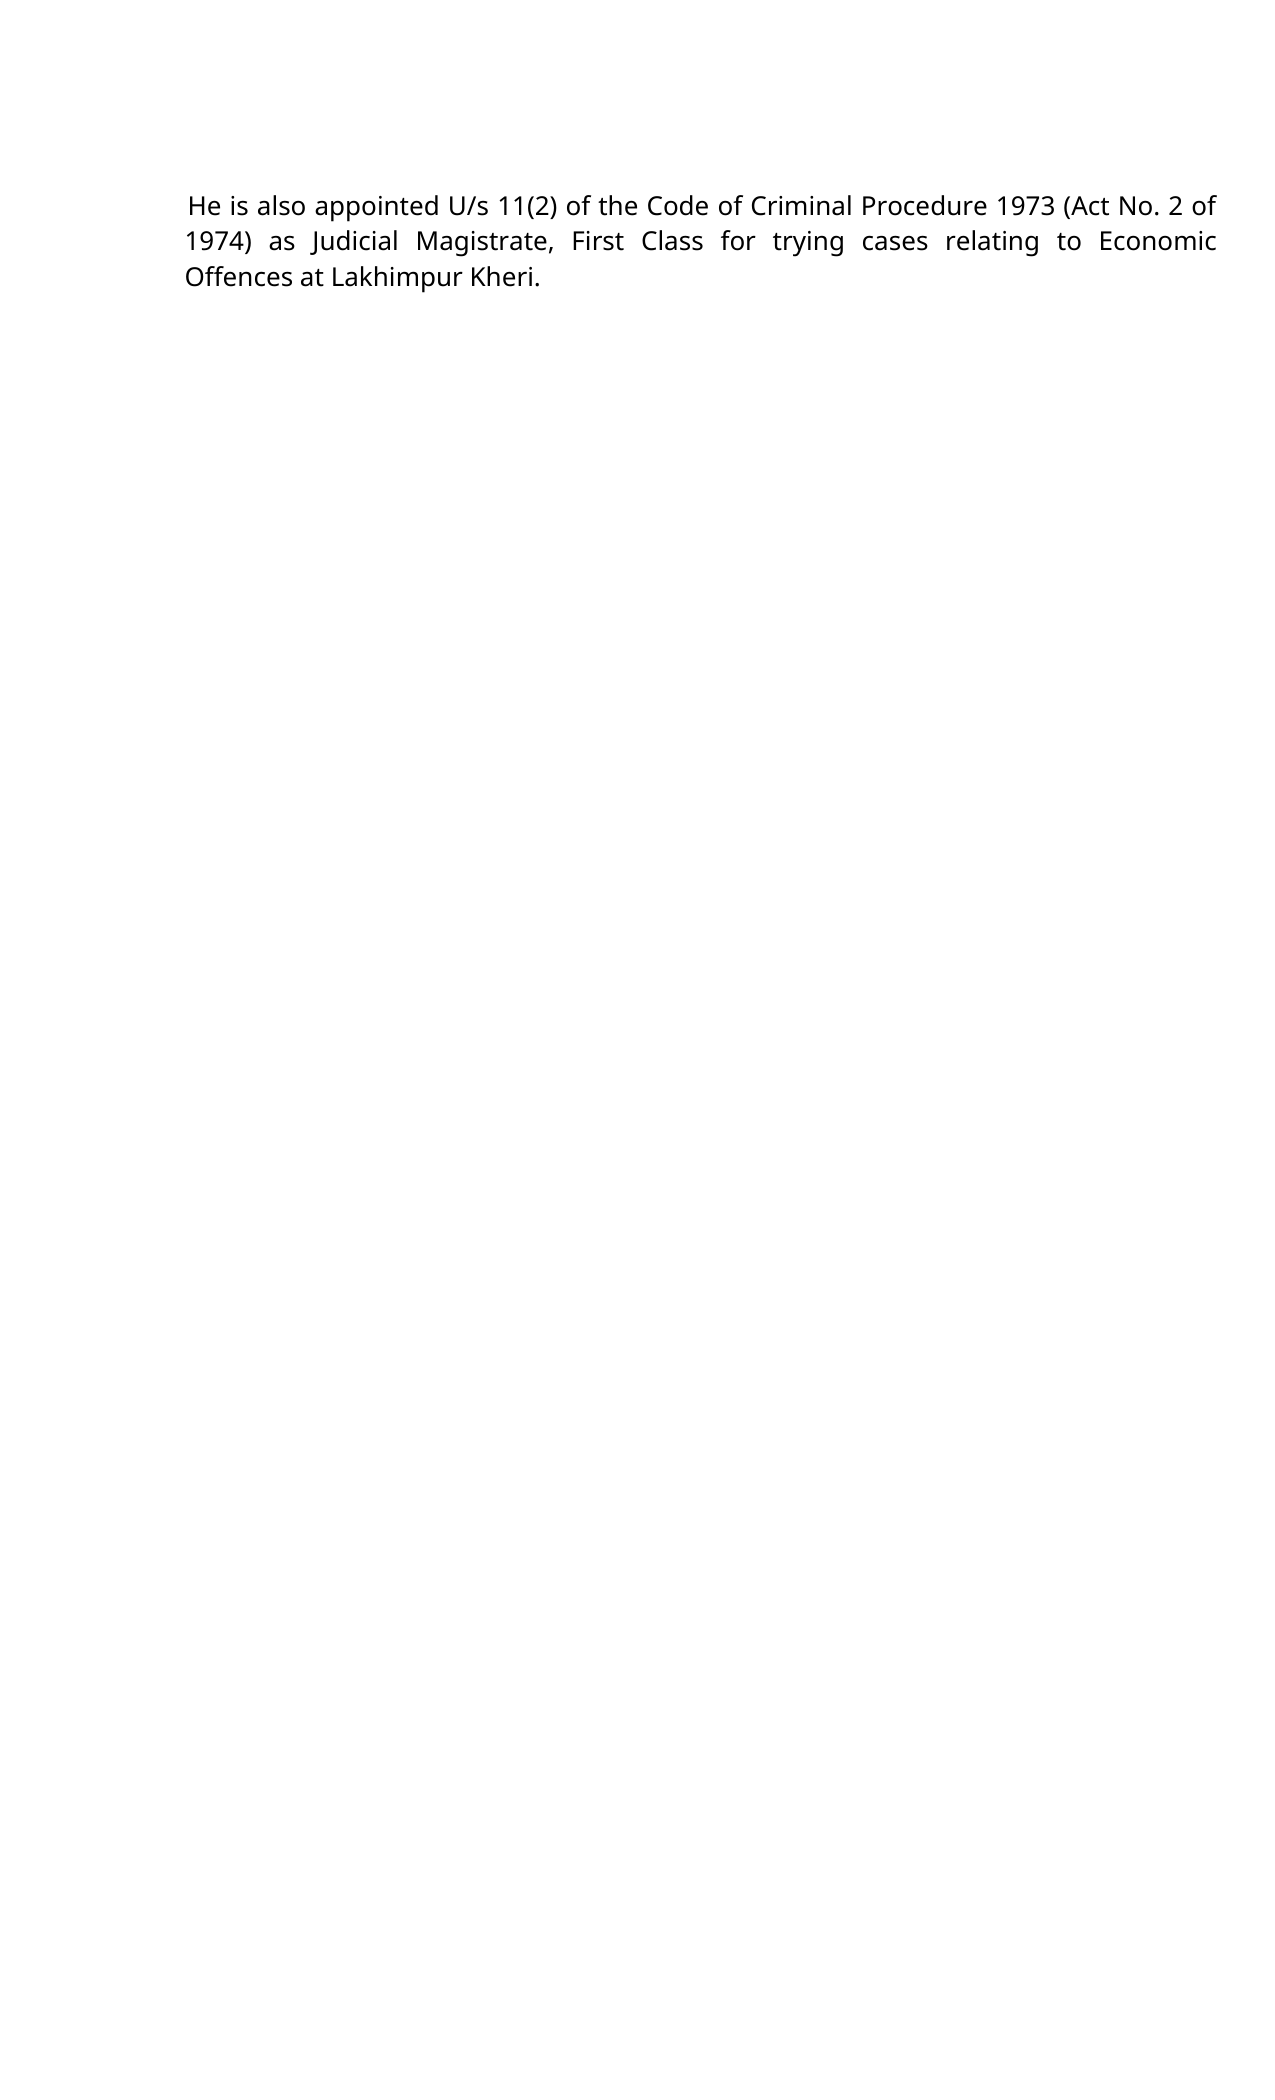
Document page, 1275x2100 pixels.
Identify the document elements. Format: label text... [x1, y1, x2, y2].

text He is also appointed U/s 11(2) of the Code of Criminal Procedure 1973 (Act No. 2 of 1974) as Judicial Magistrate, First Class for trying cases relating to Economic Offences at Lakhimpur Kheri. [184, 187, 1219, 294]
